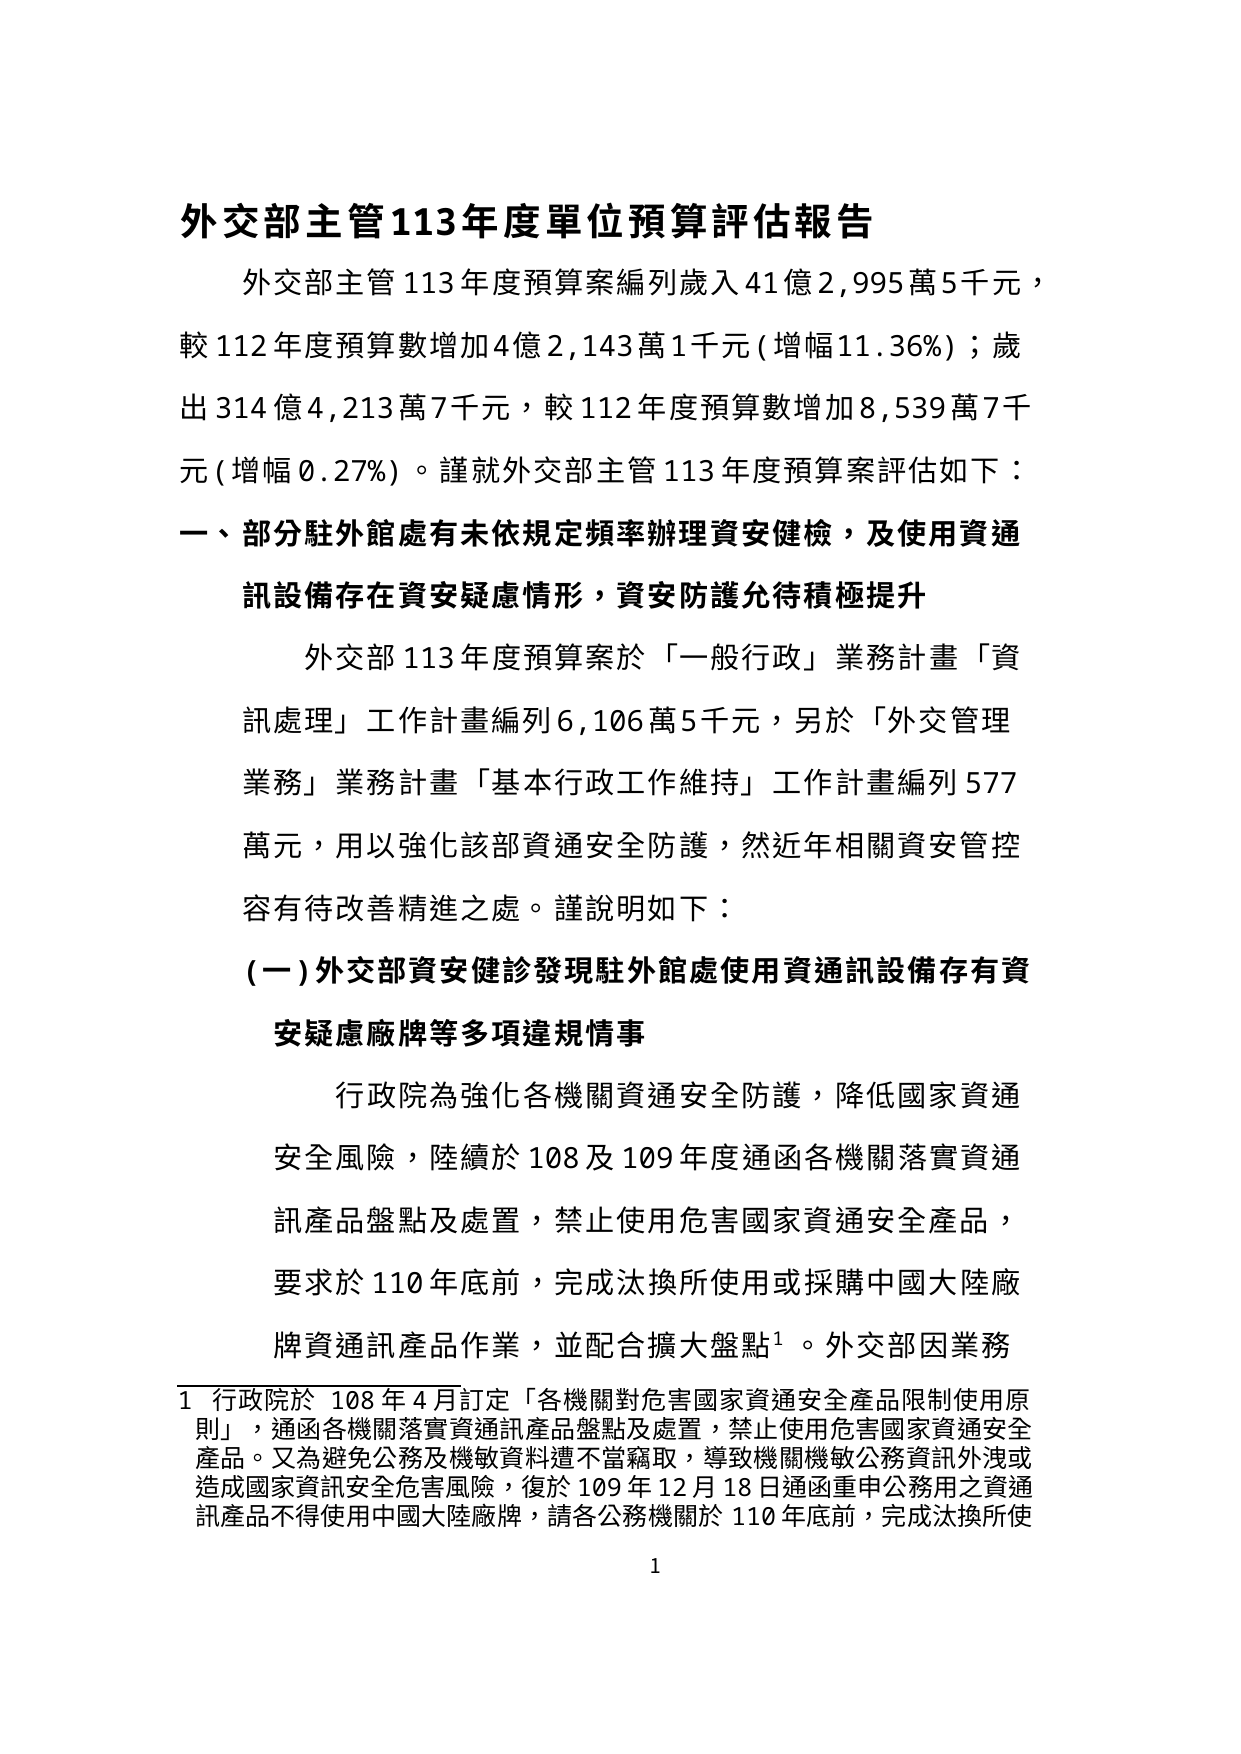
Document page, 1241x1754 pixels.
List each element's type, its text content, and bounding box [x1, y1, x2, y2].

text 行政院為強化各機關資通安全防護，降低國家資通安全風險，陸續於108及109年度通函各機關落實資通訊產品盤點及處置，禁止使用危害國家資通安全產品，要求於110年底前，完成汰換所使用或採購中國大陸廠牌資通訊產品作業，並配合擴大盤點。外交部因業務屬性機敏，常為駭客攻擊之目標，且駐外館處受限於駐地資訊環境非由我方掌控，於108年度資通安全管理法施行後，為強化該部及駐外館處網路安全環境，每年持續編列預算進行駭侵監控防衛系統維運、資訊安全管理制度稽核驗證及採購相關資訊軟、硬體等資安防護作業，113年度預算案持續編列6,683萬5千元，較108年度預算3,334萬2千元已成長1倍(詳表1)。 [267, 1052, 1032, 1365]
text (一)外交部資安健診發現駐外館處使用資通訊設備存有資安疑慮廠牌等多項違規情事 [237, 927, 1032, 1052]
text 外交部主管113年度預算案編列歲入41億2,995萬5千元，較112年度預算數增加4億2,143萬1千元(增幅11.36%)；歲出314億4,213萬7千元，較112年度預算數增加8,539萬7千元(增幅0.27%)。謹就外交部主管113年度預算案評估如下： [178, 240, 1032, 490]
text 行政院於 108年4月訂定「各機關對危害國家資通安全產品限制使用原則」，通函各機關落實資通訊產品盤點及處置，禁止使用危害國家資通安全產品。又為避免公務及機敏資料遭不當竊取，導致機關機敏公務資訊外洩或造成國家資訊安全危害風險，復於109年12月18日通函重申公務用之資通訊產品不得使用中國大陸廠牌，請各公務機關於110年底前，完成汰換所使 [177, 1386, 1034, 1532]
text 外交部113年度預算案於「一般行政」業務計畫「資訊處理」工作計畫編列6,106萬5千元，另於「外交管理業務」業務計畫「基本行政工作維持」工作計畫編列577萬元，用以強化該部資通安全防護，然近年相關資安管控容有待改善精進之處。謹說明如下： [237, 615, 1032, 927]
text 一、部分駐外館處有未依規定頻率辦理資安健檢，及使用資通訊設備存在資安疑慮情形，資安防護允待積極提升 [178, 490, 1032, 615]
text 外交部主管113年度單位預算評估報告 [178, 177, 1032, 240]
